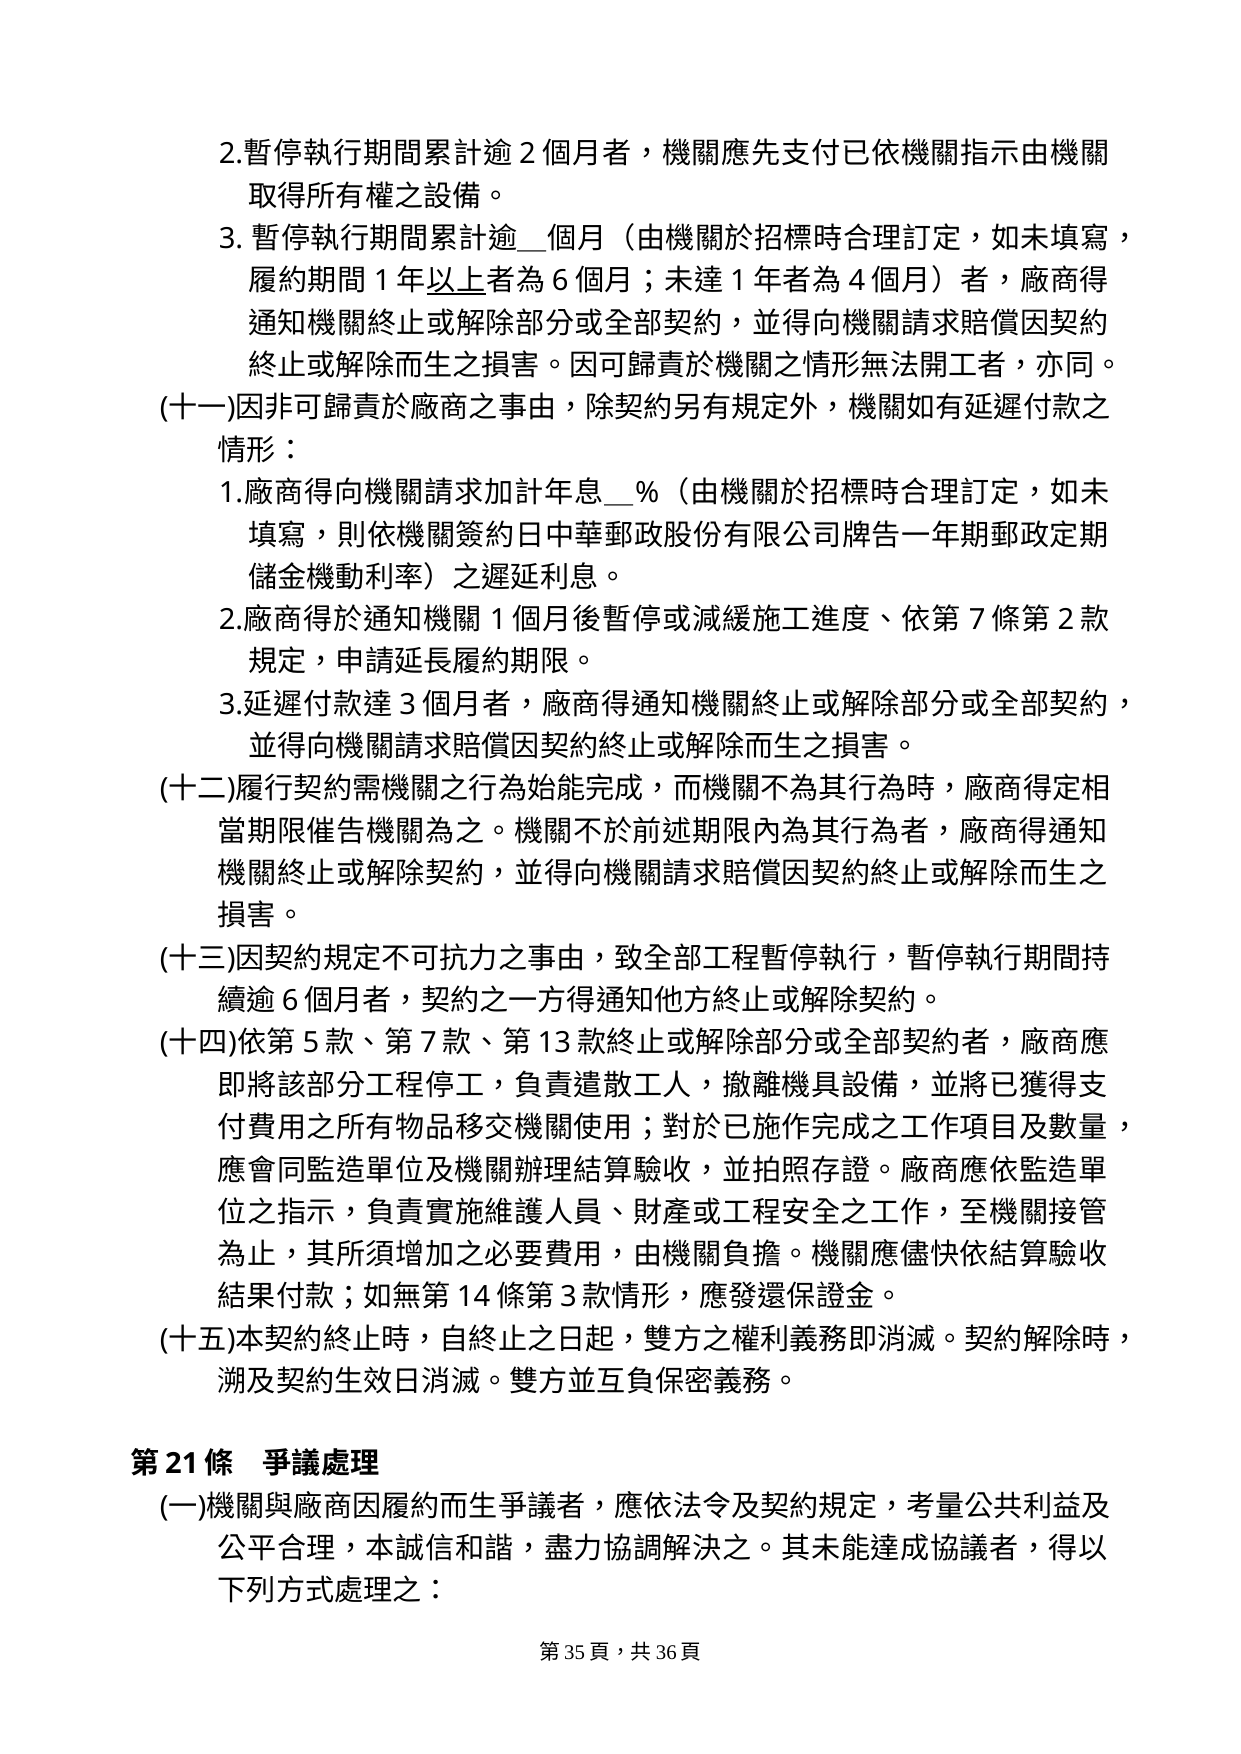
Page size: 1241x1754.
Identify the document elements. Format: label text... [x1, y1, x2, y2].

text 3.延遲付款達3個月者，廠商得通知機關終止或解除部分或全部契約，並得向機關請求賠償因契約終止或解除而生之損害。 [218, 680, 1110, 765]
text 1.廠商得向機關請求加計年息＿%（由機關於招標時合理訂定，如未填寫，則依機關簽約日中華郵政股份有限公司牌告一年期郵政定期儲金機動利率）之遲延利息。 [218, 469, 1110, 596]
text 2.暫停執行期間累計逾2個月者，機關應先支付已依機關指示由機關取得所有權之設備。 [218, 130, 1110, 214]
text 第21條 爭議處理 [130, 1440, 1110, 1482]
text (十二)履行契約需機關之行為始能完成，而機關不為其行為時，廠商得定相當期限催告機關為之。機關不於前述期限內為其行為者，廠商得通知機關終止或解除契約，並得向機關請求賠償因契約終止或解除而生之損害。 [159, 765, 1110, 934]
text (十五)本契約終止時，自終止之日起，雙方之權利義務即消滅。契約解除時，溯及契約生效日消滅。雙方並互負保密義務。 [159, 1315, 1110, 1400]
text (十三)因契約規定不可抗力之事由，致全部工程暫停執行，暫停執行期間持續逾6個月者，契約之一方得通知他方終止或解除契約。 [159, 934, 1110, 1019]
text (十四)依第5款、第7款、第13款終止或解除部分或全部契約者，廠商應即將該部分工程停工，負責遣散工人，撤離機具設備，並將已獲得支付費用之所有物品移交機關使用；對於已施作完成之工作項目及數量，應會同監造單位及機關辦理結算驗收，並拍照存證。廠商應依監造單位之指示，負責實施維護人員、財產或工程安全之工作，至機關接管為止，其所須增加之必要費用，由機關負擔。機關應儘快依結算驗收結果付款；如無第14條第3款情形，應發還保證金。 [159, 1019, 1110, 1315]
text 2.廠商得於通知機關1個月後暫停或減緩施工進度、依第7條第2款規定，申請延長履約期限。 [218, 596, 1110, 680]
text (一)機關與廠商因履約而生爭議者，應依法令及契約規定，考量公共利益及公平合理，本誠信和諧，盡力協調解決之。其未能達成協議者，得以下列方式處理之： [159, 1482, 1110, 1609]
text (十一)因非可歸責於廠商之事由，除契約另有規定外，機關如有延遲付款之情形： [159, 384, 1110, 469]
text 3. 暫停執行期間累計逾＿個月（由機關於招標時合理訂定，如未填寫，履約期間1年以上者為6個月；未達1年者為4個月）者，廠商得通知機關終止或解除部分或全部契約，並得向機關請求賠償因契約終止或解除而生之損害。因可歸責於機關之情形無法開工者，亦同。 [218, 214, 1110, 384]
